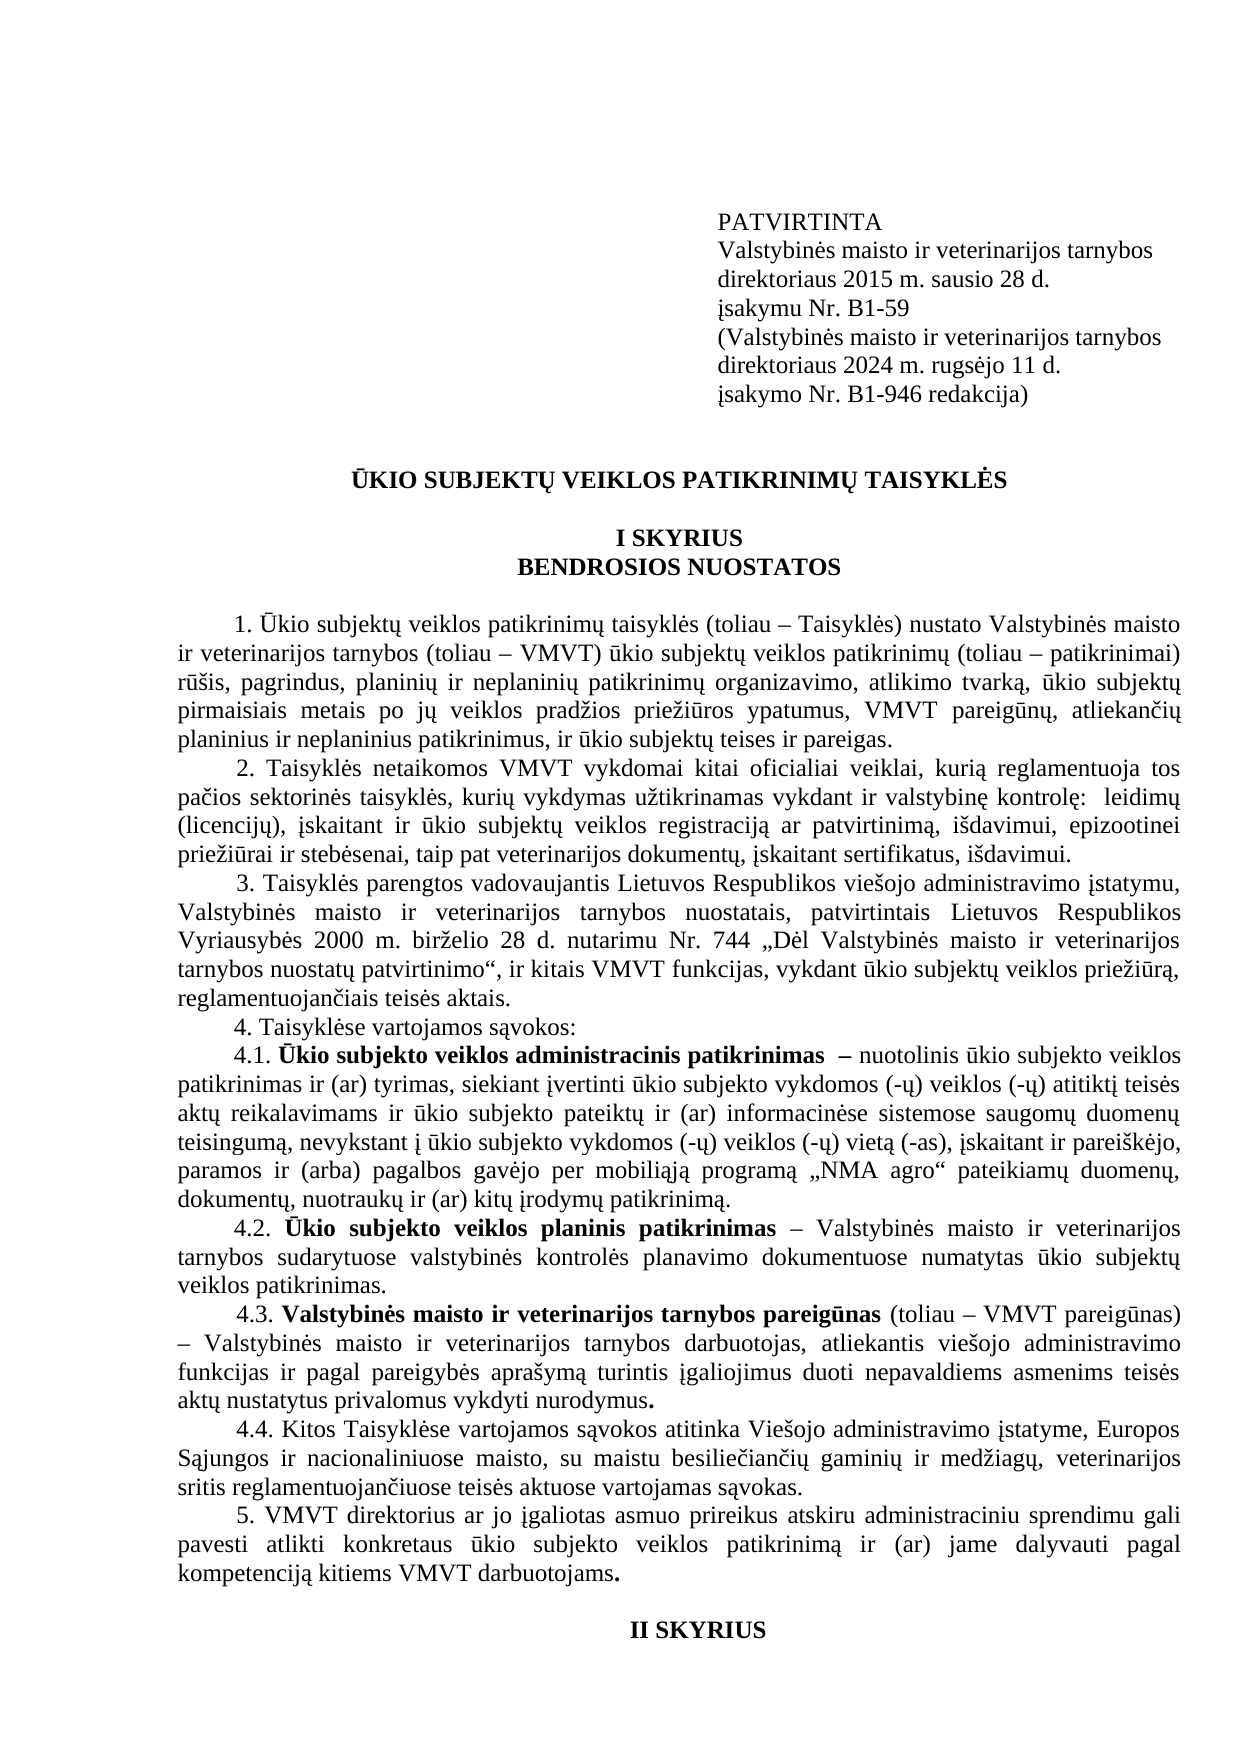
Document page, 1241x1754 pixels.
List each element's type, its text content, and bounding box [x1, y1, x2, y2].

text 3. Taisyklės parengtos vadovaujantis Lietuvos Respublikos viešojo administravimo įstatymu, Valstybinės maisto ir veterinarijos tarnybos nuostatais, patvirtintais Lietuvos Respublikos Vyriausybės 2000 m. birželio 28 d. nutarimu Nr. 744 „Dėl Valstybinės maisto ir veterinarijos tarnybos nuostatų patvirtinimo“, ir kitais VMVT funkcijas, vykdant ūkio subjektų veiklos priežiūrą, reglamentuojančiais teisės aktais. [177, 868, 1181, 1012]
text 4.3. Valstybinės maisto ir veterinarijos tarnybos pareigūnas (toliau – VMVT pareigūnas) – Valstybinės maisto ir veterinarijos tarnybos darbuotojas, atliekantis viešojo administravimo funkcijas ir pagal pareigybės aprašymą turintis įgaliojimus duoti nepavaldiems asmenims teisės aktų nustatytus privalomus vykdyti nurodymus. [177, 1299, 1181, 1414]
text 4.1. Ūkio subjekto veiklos administracinis patikrinimas – nuotolinis ūkio subjekto veiklos patikrinimas ir (ar) tyrimas, siekiant įvertinti ūkio subjekto vykdomos (-ų) veiklos (-ų) atitiktį teisės aktų reikalavimams ir ūkio subjekto pateiktų ir (ar) informacinėse sistemose saugomų duomenų teisingumą, nevykstant į ūkio subjekto vykdomos (-ų) veiklos (-ų) vietą (-as), įskaitant ir pareiškėjo, paramos ir (arba) pagalbos gavėjo per mobiliąją programą „NMA agro“ pateikiamų duomenų, dokumentų, nuotraukų ir (ar) kitų įrodymų patikrinimą. [177, 1040, 1181, 1213]
text Valstybinės maisto ir veterinarijos tarnybos [717, 235, 1181, 264]
text 2. Taisyklės netaikomos VMVT vykdomai kitai oficialiai veiklai, kurią reglamentuoja tos pačios sektorinės taisyklės, kurių vykdymas užtikrinamas vykdant ir valstybinę kontrolę: leidimų (licencijų), įskaitant ir ūkio subjektų veiklos registraciją ar patvirtinimą, išdavimui, epizootinei priežiūrai ir stebėsenai, taip pat veterinarijos dokumentų, įskaitant sertifikatus, išdavimui. [177, 753, 1181, 868]
text (Valstybinės maisto ir veterinarijos tarnybos [717, 322, 1181, 350]
text I SKYRIUS [177, 523, 1181, 552]
text 1. Ūkio subjektų veiklos patikrinimų taisyklės (toliau – Taisyklės) nustato Valstybinės maisto ir veterinarijos tarnybos (toliau – VMVT) ūkio subjektų veiklos patikrinimų (toliau – patikrinimai) rūšis, pagrindus, planinių ir neplaninių patikrinimų organizavimo, atlikimo tvarką, ūkio subjektų pirmaisiais metais po jų veiklos pradžios priežiūros ypatumus, VMVT pareigūnų, atliekančių planinius ir neplaninius patikrinimus, ir ūkio subjektų teises ir pareigas. [177, 609, 1181, 753]
text įsakymo Nr. B1-946 redakcija) [717, 379, 1181, 408]
text direktoriaus 2024 m. rugsėjo 11 d. [717, 350, 1181, 379]
text 4. Taisyklėse vartojamos sąvokos: [177, 1012, 1181, 1040]
text PATVIRTINTA [717, 207, 1181, 235]
text 5. VMVT direktorius ar jo įgaliotas asmuo prireikus atskiru administraciniu sprendimu gali pavesti atlikti konkretaus ūkio subjekto veiklos patikrinimą ir (ar) jame dalyvauti pagal kompetenciją kitiems VMVT darbuotojams. [177, 1500, 1181, 1587]
text 4.4. Kitos Taisyklėse vartojamos sąvokos atitinka Viešojo administravimo įstatyme, Europos Sąjungos ir nacionaliniuose maisto, su maistu besiliečiančių gaminių ir medžiagų, veterinarijos sritis reglamentuojančiuose teisės aktuose vartojamas sąvokas. [177, 1414, 1181, 1500]
text ŪKIO SUBJEKTŲ VEIKLOS PATIKRINIMŲ TAISYKLĖS [177, 465, 1181, 494]
text II SKYRIUS [177, 1615, 1181, 1644]
text 4.2. Ūkio subjekto veiklos planinis patikrinimas – Valstybinės maisto ir veterinarijos tarnybos sudarytuose valstybinės kontrolės planavimo dokumentuose numatytas ūkio subjektų veiklos patikrinimas. [177, 1213, 1181, 1299]
text įsakymu Nr. B1-59 [717, 293, 1181, 322]
text BENDROSIOS NUOSTATOS [177, 552, 1181, 580]
text direktoriaus 2015 m. sausio 28 d. [717, 264, 1181, 293]
